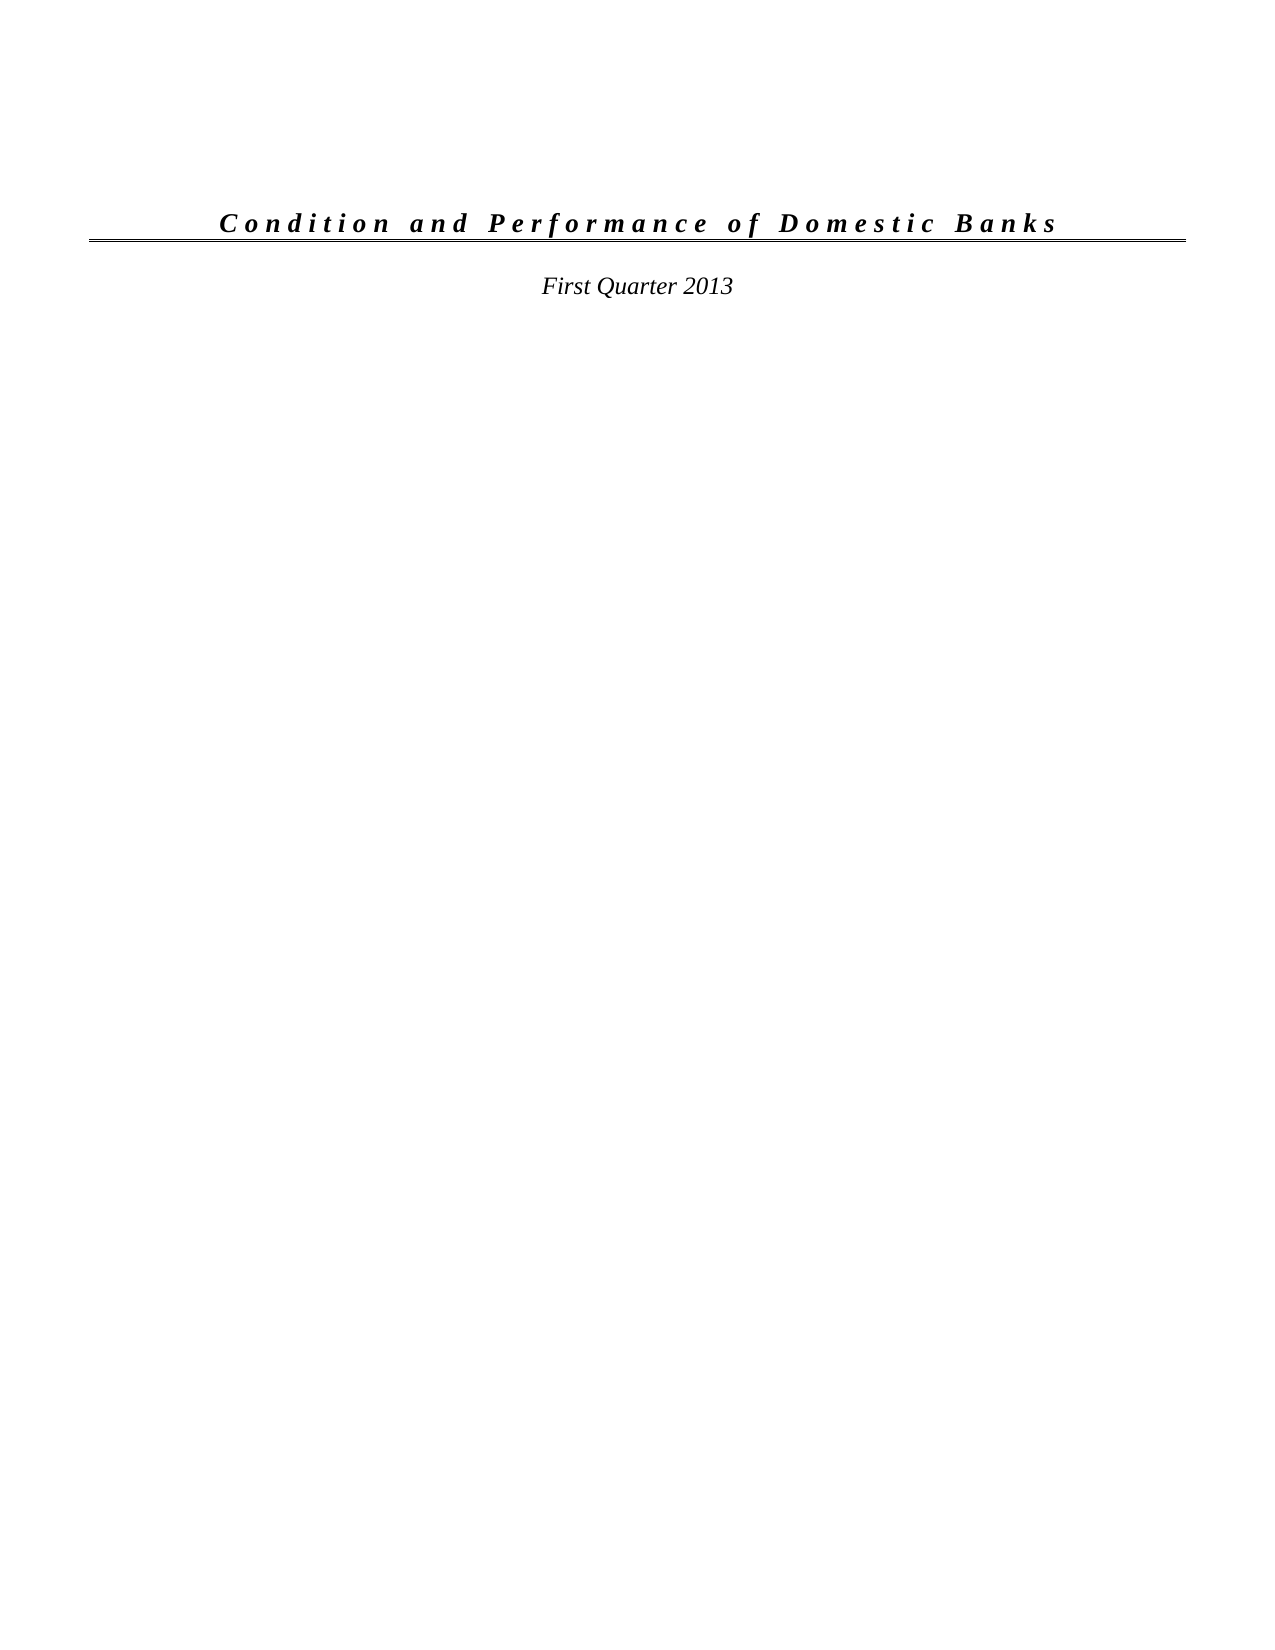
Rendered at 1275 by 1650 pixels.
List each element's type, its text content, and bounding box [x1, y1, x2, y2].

subtitle First Quarter 2013 [89, 267, 1186, 301]
subtitle Condition and Performance of Domestic Banks [89, 173, 1186, 239]
